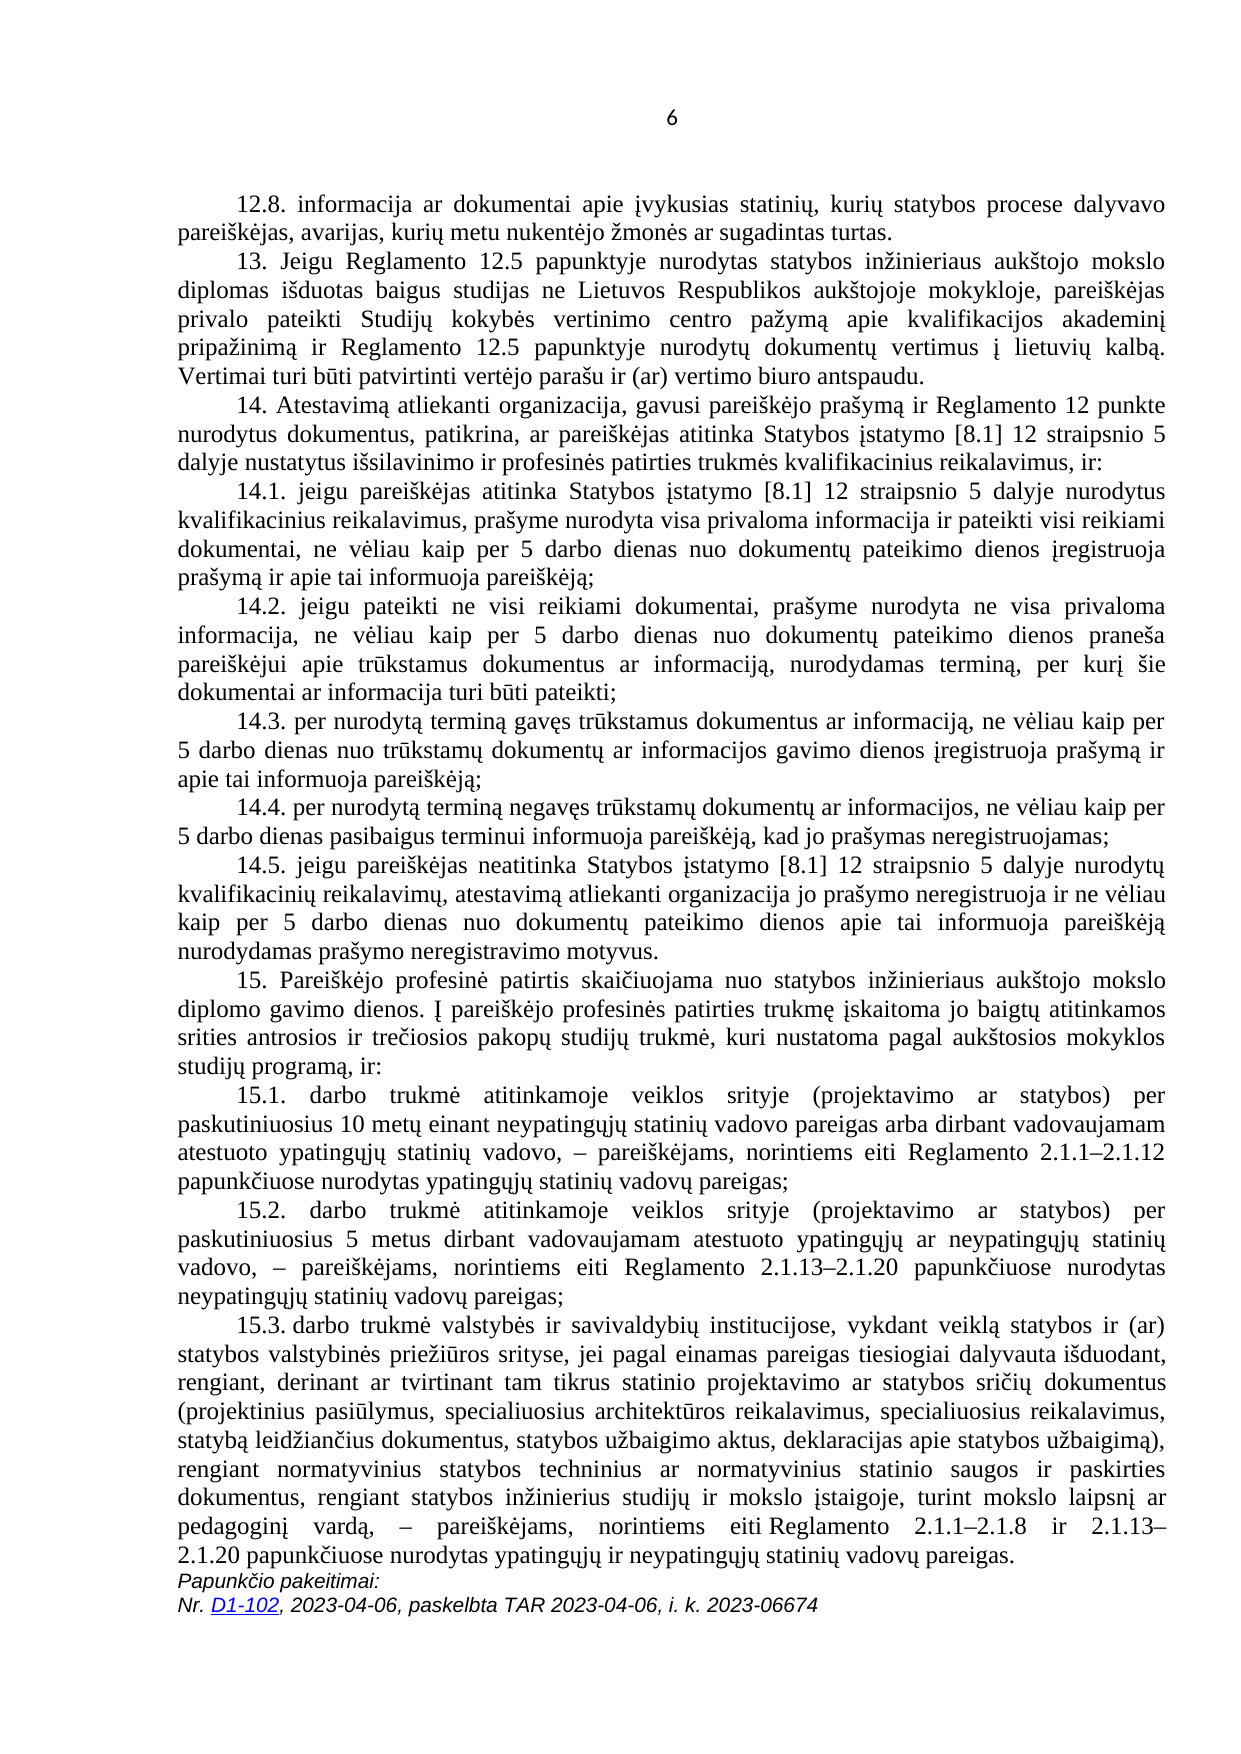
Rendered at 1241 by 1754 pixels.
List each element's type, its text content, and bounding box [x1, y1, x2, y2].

text Nr. D1-102, 2023-04-06, paskelbta TAR 2023-04-06, i. k. 2023-06674 [177, 1593, 1166, 1617]
text 14.2. jeigu pateikti ne visi reikiami dokumentai, prašyme nurodyta ne visa privaloma informacija, ne vėliau kaip per 5 darbo dienas nuo dokumentų pateikimo dienos praneša pareiškėjui apie trūkstamus dokumentus ar informaciją, nurodydamas terminą, per kurį šie dokumentai ar informacija turi būti pateikti; [177, 591, 1166, 706]
text 14.3. per nurodytą terminą gavęs trūkstamus dokumentus ar informaciją, ne vėliau kaip per 5 darbo dienas nuo trūkstamų dokumentų ar informacijos gavimo dienos įregistruoja prašymą ir apie tai informuoja pareiškėją; [177, 706, 1166, 792]
text 14. Atestavimą atliekanti organizacija, gavusi pareiškėjo prašymą ir Reglamento 12 punkte nurodytus dokumentus, patikrina, ar pareiškėjas atitinka Statybos įstatymo [8.1] 12 straipsnio 5 dalyje nustatytus išsilavinimo ir profesinės patirties trukmės kvalifikacinius reikalavimus, ir: [177, 390, 1166, 476]
text 12.8. informacija ar dokumentai apie įvykusias statinių, kurių statybos procese dalyvavo pareiškėjas, avarijas, kurių metu nukentėjo žmonės ar sugadintas turtas. [177, 189, 1166, 246]
text 15.3. darbo trukmė valstybės ir savivaldybių institucijose, vykdant veiklą statybos ir (ar) statybos valstybinės priežiūros srityse, jei pagal einamas pareigas tiesiogiai dalyvauta išduodant, rengiant, derinant ar tvirtinant tam tikrus statinio projektavimo ar statybos sričių dokumentus (projektinius pasiūlymus, specialiuosius architektūros reikalavimus, specialiuosius reikalavimus, statybą leidžiančius dokumentus, statybos užbaigimo aktus, deklaracijas apie statybos užbaigimą), rengiant normatyvinius statybos techninius ar normatyvinius statinio saugos ir paskirties dokumentus, rengiant statybos inžinierius studijų ir mokslo įstaigoje, turint mokslo laipsnį ar pedagoginį vardą, – pareiškėjams, norintiems eiti Reglamento 2.1.1–2.1.8 ir 2.1.13– 2.1.20 papunkčiuose nurodytas ypatingųjų ir neypatingųjų statinių vadovų pareigas. [177, 1310, 1166, 1569]
text 14.1. jeigu pareiškėjas atitinka Statybos įstatymo [8.1] 12 straipsnio 5 dalyje nurodytus kvalifikacinius reikalavimus, prašyme nurodyta visa privaloma informacija ir pateikti visi reikiami dokumentai, ne vėliau kaip per 5 darbo dienas nuo dokumentų pateikimo dienos įregistruoja prašymą ir apie tai informuoja pareiškėją; [177, 476, 1166, 591]
text 15.1. darbo trukmė atitinkamoje veiklos srityje (projektavimo ar statybos) per paskutiniuosius 10 metų einant neypatingųjų statinių vadovo pareigas arba dirbant vadovaujamam atestuoto ypatingųjų statinių vadovo, – pareiškėjams, norintiems eiti Reglamento 2.1.1–2.1.12 papunkčiuose nurodytas ypatingųjų statinių vadovų pareigas; [177, 1080, 1166, 1195]
text 14.4. per nurodytą terminą negavęs trūkstamų dokumentų ar informacijos, ne vėliau kaip per 5 darbo dienas pasibaigus terminui informuoja pareiškėją, kad jo prašymas neregistruojamas; [177, 792, 1166, 850]
text Papunkčio pakeitimai: [177, 1569, 1166, 1593]
text 15. Pareiškėjo profesinė patirtis skaičiuojama nuo statybos inžinieriaus aukštojo mokslo diplomo gavimo dienos. Į pareiškėjo profesinės patirties trukmę įskaitoma jo baigtų atitinkamos srities antrosios ir trečiosios pakopų studijų trukmė, kuri nustatoma pagal aukštosios mokyklos studijų programą, ir: [177, 965, 1166, 1080]
text 13. Jeigu Reglamento 12.5 papunktyje nurodytas statybos inžinieriaus aukštojo mokslo diplomas išduotas baigus studijas ne Lietuvos Respublikos aukštojoje mokykloje, pareiškėjas privalo pateikti Studijų kokybės vertinimo centro pažymą apie kvalifikacijos akademinį pripažinimą ir Reglamento 12.5 papunktyje nurodytų dokumentų vertimus į lietuvių kalbą. Vertimai turi būti patvirtinti vertėjo parašu ir (ar) vertimo biuro antspaudu. [177, 246, 1166, 390]
text 15.2. darbo trukmė atitinkamoje veiklos srityje (projektavimo ar statybos) per paskutiniuosius 5 metus dirbant vadovaujamam atestuoto ypatingųjų ar neypatingųjų statinių vadovo, – pareiškėjams, norintiems eiti Reglamento 2.1.13–2.1.20 papunkčiuose nurodytas neypatingųjų statinių vadovų pareigas; [177, 1195, 1166, 1310]
text 14.5. jeigu pareiškėjas neatitinka Statybos įstatymo [8.1] 12 straipsnio 5 dalyje nurodytų kvalifikacinių reikalavimų, atestavimą atliekanti organizacija jo prašymo neregistruoja ir ne vėliau kaip per 5 darbo dienas nuo dokumentų pateikimo dienos apie tai informuoja pareiškėją nurodydamas prašymo neregistravimo motyvus. [177, 850, 1166, 965]
